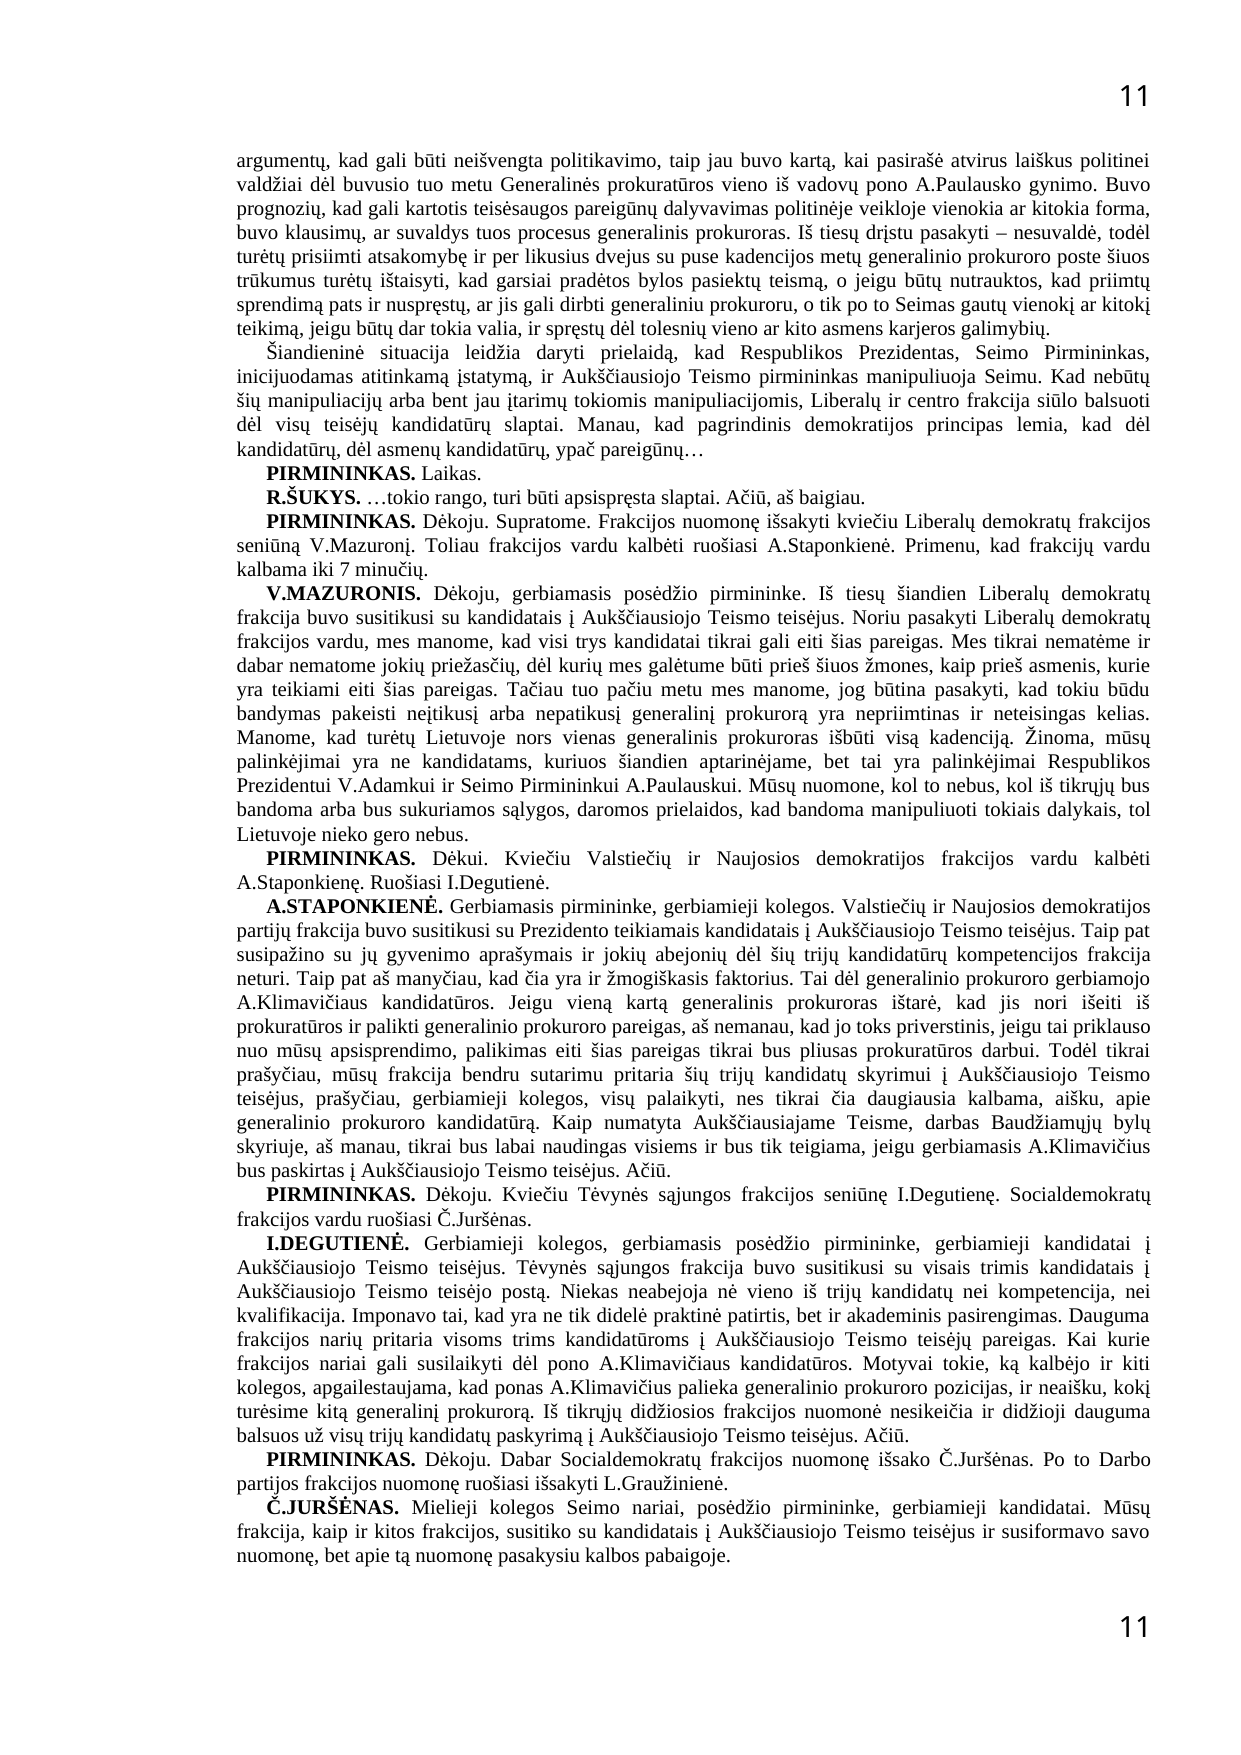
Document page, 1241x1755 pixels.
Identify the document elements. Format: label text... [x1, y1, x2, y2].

text I.DEGUTIENĖ. Gerbiamieji kolegos, gerbiamasis posėdžio pirmininke, gerbiamieji kandidatai į Aukščiausiojo Teismo teisėjus. Tėvynės sąjungos frakcija buvo susitikusi su visais trimis kandidatais į Aukščiausiojo Teismo teisėjo postą. Niekas neabejoja nė vieno iš trijų kandidatų nei kompetencija, nei kvalifikacija. Imponavo tai, kad yra ne tik didelė praktinė patirtis, bet ir akademinis pasirengimas. Dauguma frakcijos narių pritaria visoms trims kandidatūroms į Aukščiausiojo Teismo teisėjų pareigas. Kai kurie frakcijos nariai gali susilaikyti dėl pono A.Klimavičiaus kandidatūros. Motyvai tokie, ką kalbėjo ir kiti kolegos, apgailestaujama, kad ponas A.Klimavičius palieka generalinio prokuroro pozicijas, ir neaišku, kokį turėsime kitą generalinį prokurorą. Iš tikrųjų didžiosios frakcijos nuomonė nesikeičia ir didžioji dauguma balsuos už visų trijų kandidatų paskyrimą į Aukščiausiojo Teismo teisėjus. Ačiū. [236, 1231, 1152, 1447]
text Šiandieninė situacija leidžia daryti prielaidą, kad Respublikos Prezidentas, Seimo Pirmininkas, inicijuodamas atitinkamą įstatymą, ir Aukščiausiojo Teismo pirmininkas manipuliuoja Seimu. Kad nebūtų šių manipuliacijų arba bent jau įtarimų tokiomis manipuliacijomis, Liberalų ir centro frakcija siūlo balsuoti dėl visų teisėjų kandidatūrų slaptai. Manau, kad pagrindinis demokratijos principas lemia, kad dėl kandidatūrų, dėl asmenų kandidatūrų, ypač pareigūnų… [236, 340, 1152, 461]
text argumentų, kad gali būti neišvengta politikavimo, taip jau buvo kartą, kai pasirašė atvirus laiškus politinei valdžiai dėl buvusio tuo metu Generalinės prokuratūros vieno iš vadovų pono A.Paulausko gynimo. Buvo prognozių, kad gali kartotis teisėsaugos pareigūnų dalyvavimas politinėje veikloje vienokia ar kitokia forma, buvo klausimų, ar suvaldys tuos procesus generalinis prokuroras. Iš tiesų drįstu pasakyti – nesuvaldė, todėl turėtų prisiimti atsakomybę ir per likusius dvejus su puse kadencijos metų generalinio prokuroro poste šiuos trūkumus turėtų ištaisyti, kad garsiai pradėtos bylos pasiektų teismą, o jeigu būtų nutrauktos, kad priimtų sprendimą pats ir nuspręstų, ar jis gali dirbti generaliniu prokuroru, o tik po to Seimas gautų vienokį ar kitokį teikimą, jeigu būtų dar tokia valia, ir spręstų dėl tolesnių vieno ar kito asmens karjeros galimybių. [236, 148, 1152, 340]
text V.MAZURONIS. Dėkoju, gerbiamasis posėdžio pirmininke. Iš tiesų šiandien Liberalų demokratų frakcija buvo susitikusi su kandidatais į Aukščiausiojo Teismo teisėjus. Noriu pasakyti Liberalų demokratų frakcijos vardu, mes manome, kad visi trys kandidatai tikrai gali eiti šias pareigas. Mes tikrai nematėme ir dabar nematome jokių priežasčių, dėl kurių mes galėtume būti prieš šiuos žmones, kaip prieš asmenis, kurie yra teikiami eiti šias pareigas. Tačiau tuo pačiu metu mes manome, jog būtina pasakyti, kad tokiu būdu bandymas pakeisti neįtikusį arba nepatikusį generalinį prokurorą yra nepriimtinas ir neteisingas kelias. Manome, kad turėtų Lietuvoje nors vienas generalinis prokuroras išbūti visą kadenciją. Žinoma, mūsų palinkėjimai yra ne kandidatams, kuriuos šiandien aptarinėjame, bet tai yra palinkėjimai Respublikos Prezidentui V.Adamkui ir Seimo Pirmininkui A.Paulauskui. Mūsų nuomone, kol to nebus, kol iš tikrųjų bus bandoma arba bus sukuriamos sąlygos, daromos prielaidos, kad bandoma manipuliuoti tokiais dalykais, tol Lietuvoje nieko gero nebus. [236, 581, 1152, 846]
text PIRMININKAS. Dėkoju. Supratome. Frakcijos nuomonę išsakyti kviečiu Liberalų demokratų frakcijos seniūną V.Mazuronį. Toliau frakcijos vardu kalbėti ruošiasi A.Staponkienė. Primenu, kad frakcijų vardu kalbama iki 7 minučių. [236, 509, 1152, 581]
text PIRMININKAS. Dėkoju. Dabar Socialdemokratų frakcijos nuomonę išsako Č.Juršėnas. Po to Darbo partijos frakcijos nuomonę ruošiasi išsakyti L.Graužinienė. [236, 1447, 1152, 1495]
text PIRMININKAS. Dėkoju. Kviečiu Tėvynės sąjungos frakcijos seniūnę I.Degutienę. Socialdemokratų frakcijos vardu ruošiasi Č.Juršėnas. [236, 1182, 1152, 1231]
text A.STAPONKIENĖ. Gerbiamasis pirmininke, gerbiamieji kolegos. Valstiečių ir Naujosios demokratijos partijų frakcija buvo susitikusi su Prezidento teikiamais kandidatais į Aukščiausiojo Teismo teisėjus. Taip pat susipažino su jų gyvenimo aprašymais ir jokių abejonių dėl šių trijų kandidatūrų kompetencijos frakcija neturi. Taip pat aš manyčiau, kad čia yra ir žmogiškasis faktorius. Tai dėl generalinio prokuroro gerbiamojo A.Klimavičiaus kandidatūros. Jeigu vieną kartą generalinis prokuroras ištarė, kad jis nori išeiti iš prokuratūros ir palikti generalinio prokuroro pareigas, aš nemanau, kad jo toks priverstinis, jeigu tai priklauso nuo mūsų apsisprendimo, palikimas eiti šias pareigas tikrai bus pliusas prokuratūros darbui. Todėl tikrai prašyčiau, mūsų frakcija bendru sutarimu pritaria šių trijų kandidatų skyrimui į Aukščiausiojo Teismo teisėjus, prašyčiau, gerbiamieji kolegos, visų palaikyti, nes tikrai čia daugiausia kalbama, aišku, apie generalinio prokuroro kandidatūrą. Kaip numatyta Aukščiausiajame Teisme, darbas Baudžiamųjų bylų skyriuje, aš manau, tikrai bus labai naudingas visiems ir bus tik teigiama, jeigu gerbiamasis A.Klimavičius bus paskirtas į Aukščiausiojo Teismo teisėjus. Ačiū. [236, 894, 1152, 1182]
text PIRMININKAS. Laikas. [236, 461, 1152, 484]
text R.ŠUKYS. …tokio rango, turi būti apsispręsta slaptai. Ačiū, aš baigiau. [236, 484, 1152, 509]
text Č.JURŠĖNAS. Mielieji kolegos Seimo nariai, posėdžio pirmininke, gerbiamieji kandidatai. Mūsų frakcija, kaip ir kitos frakcijos, susitiko su kandidatais į Aukščiausiojo Teismo teisėjus ir susiformavo savo nuomonę, bet apie tą nuomonę pasakysiu kalbos pabaigoje. [236, 1495, 1152, 1567]
text PIRMININKAS. Dėkui. Kviečiu Valstiečių ir Naujosios demokratijos frakcijos vardu kalbėti A.Staponkienę. Ruošiasi I.Degutienė. [236, 846, 1152, 894]
